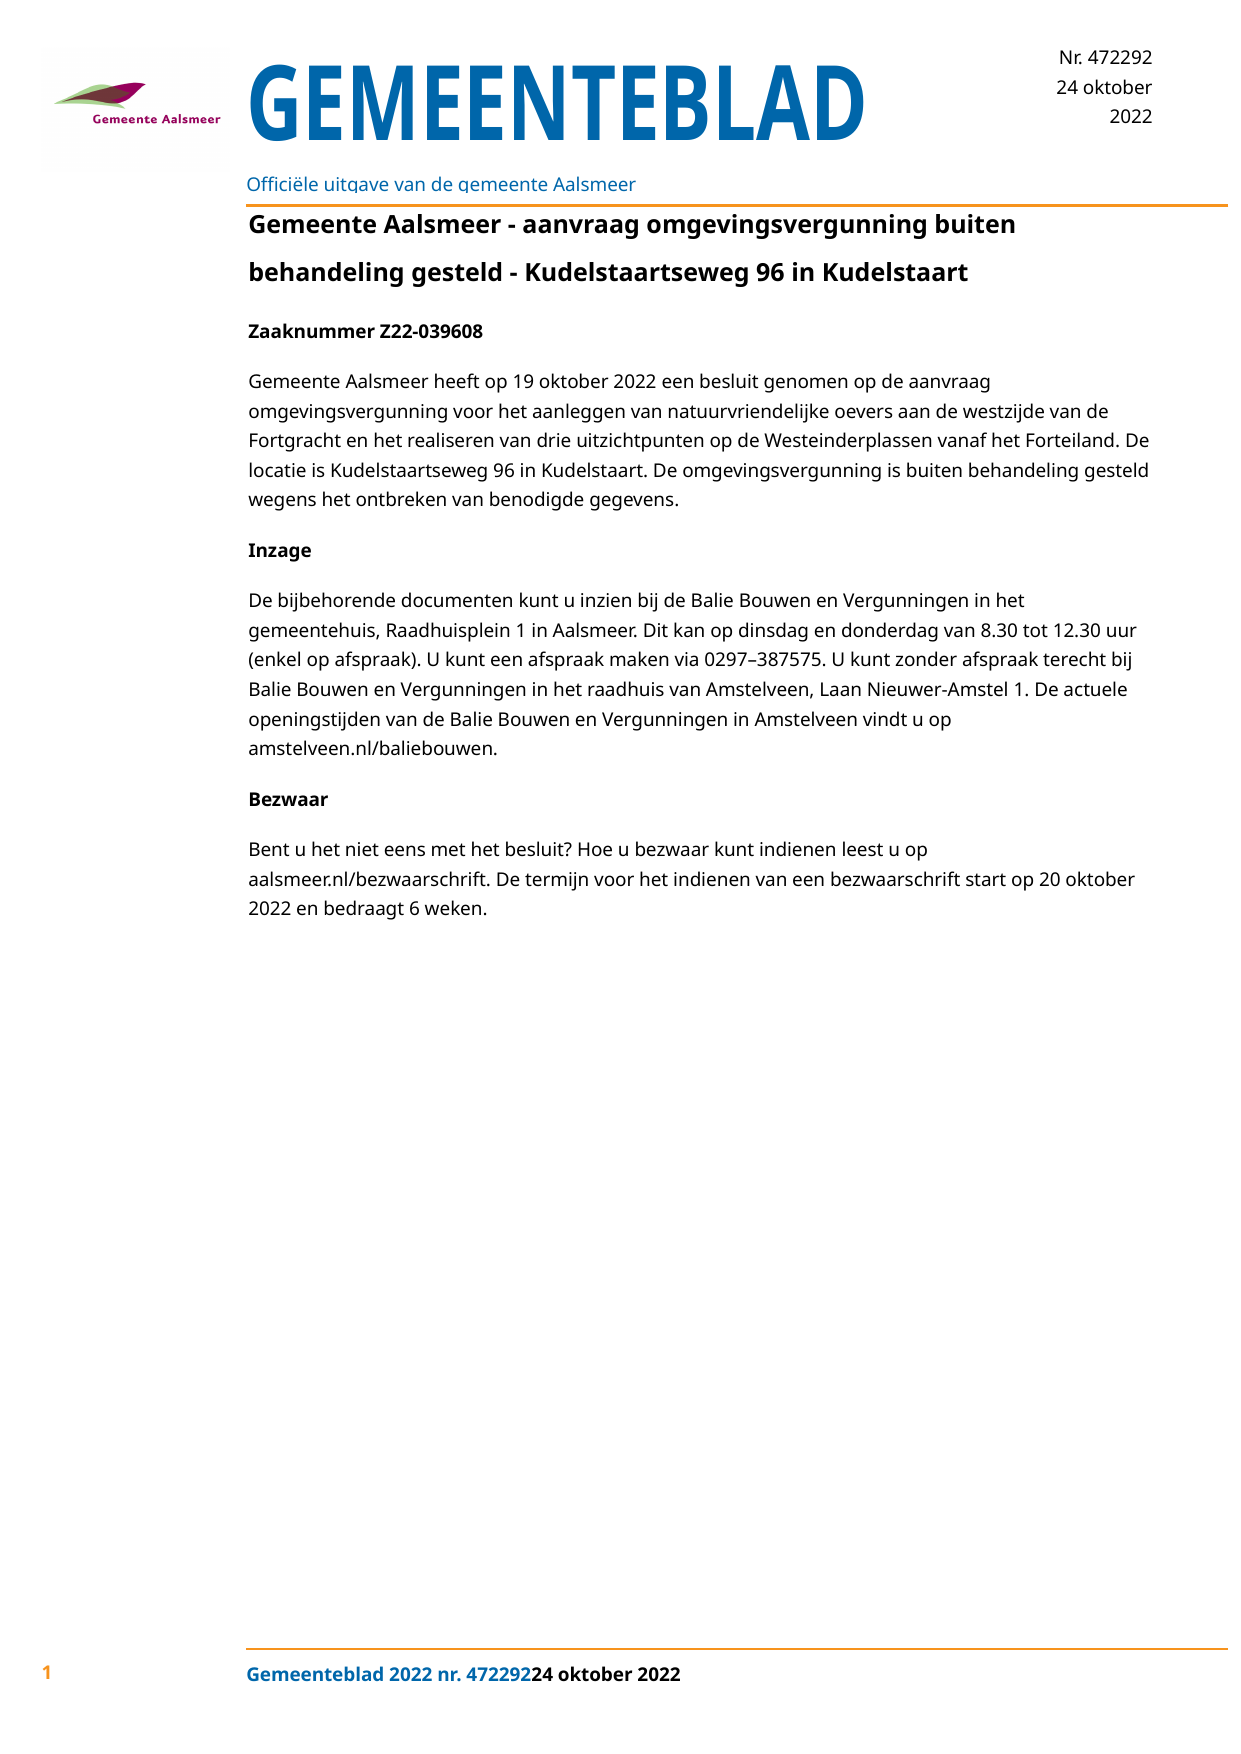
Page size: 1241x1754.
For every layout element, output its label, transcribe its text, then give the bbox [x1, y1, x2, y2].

text Gemeente Aalsmeer heeft op 19 oktober 2022 een besluit genomen op de aanvraag omgevingsvergunning voor het aanleggen van natuurvriendelijke oevers aan de westzijde van de Fortgracht en het realiseren van drie uitzichtpunten op de Westeinderplassen vanaf het Forteiland. De locatie is Kudelstaartseweg 96 in Kudelstaart. De omgevingsvergunning is buiten behandeling gesteld wegens het ontbreken van benodigde gegevens. [248, 368, 1152, 512]
text De bijbehorende documenten kunt u inzien bij de Balie Bouwen en Vergunningen in het gemeentehuis, Raadhuisplein 1 in Aalsmeer. Dit kan op dinsdag en donderdag van 8.30 tot 12.30 uur (enkel op afspraak). U kunt een afspraak maken via 0297–387575. U kunt zonder afspraak terecht bij Balie Bouwen en Vergunningen in het raadhuis van Amstelveen, Laan Nieuwer-Amstel 1. De actuele openingstijden van de Balie Bouwen en Vergunningen in Amstelveen vindt u op amstelveen.nl/baliebouwen. [248, 587, 1152, 761]
text Inzage [248, 537, 1152, 563]
text Bent u het niet eens met het besluit? Hoe u bezwaar kunt indienen leest u op aalsmeer.nl/bezwaarschrift. De termijn voor het indienen van een bezwaarschrift start op 20 oktober 2022 en bedraagt 6 weken. [248, 836, 1152, 921]
text Gemeente Aalsmeer - aanvraag omgevingsvergunning buiten behandeling gesteld - Kudelstaartseweg 96 in Kudelstaart [248, 207, 1152, 288]
text Bezwaar [248, 786, 1152, 812]
picture [41, 47, 231, 172]
text Zaaknummer Z22-039608 [248, 318, 1152, 344]
